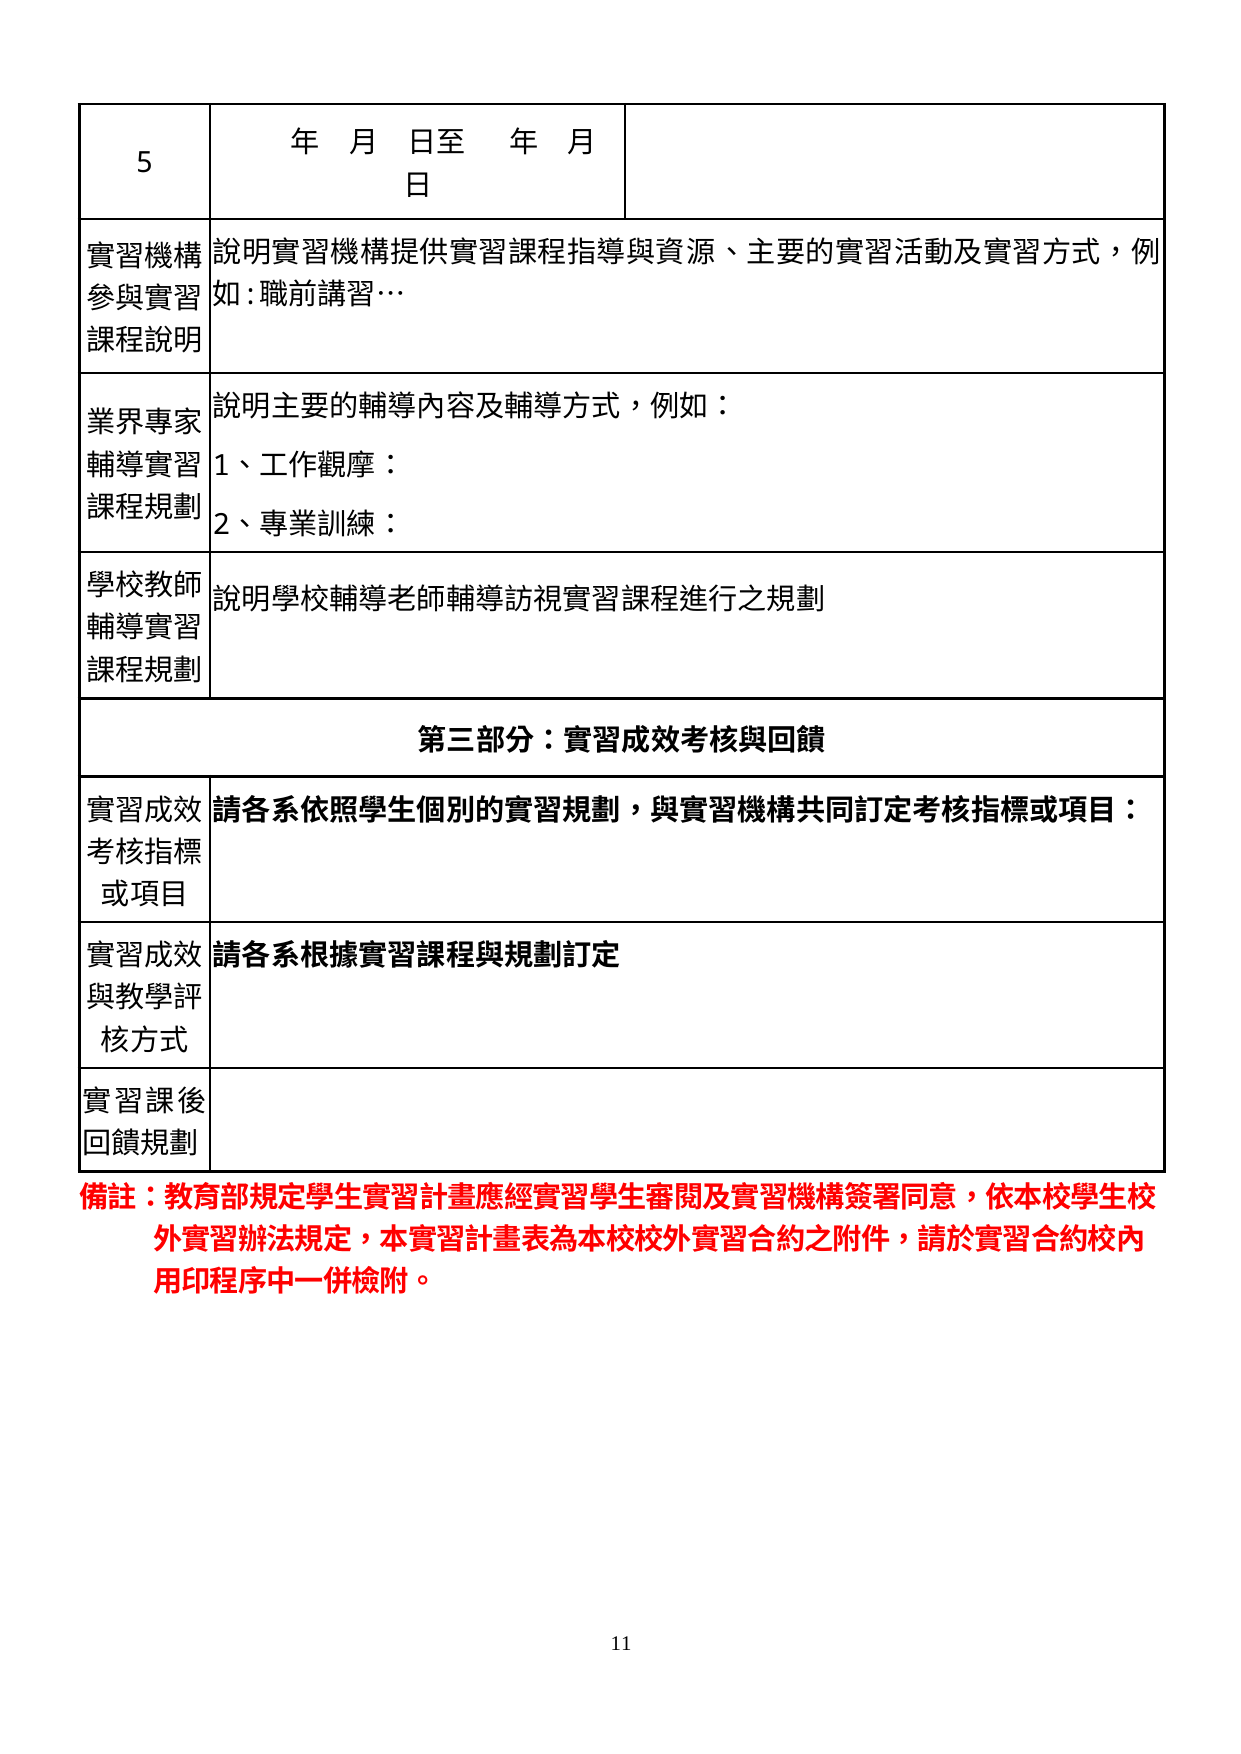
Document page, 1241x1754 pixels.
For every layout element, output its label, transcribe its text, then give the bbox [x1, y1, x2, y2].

table_cell [211, 1069, 1163, 1170]
table_cell 請各系依照學生個別的實習規劃，與實習機構共同訂定考核指標或項目： [211, 778, 1163, 921]
table_cell 實習成效與教學評核方式 [81, 923, 209, 1067]
table_cell 學校教師輔導實習課程規劃 [81, 553, 209, 697]
table_cell 5 [81, 105, 209, 218]
table_cell 實習課後回饋規劃 [81, 1069, 209, 1170]
table_cell 實習成效考核指標或項目 [81, 778, 209, 921]
text 備註：教育部規定學生實習計畫應經實習學生審閱及實習機構簽署同意，依本校學生校外實習辦法規定，本實習計畫表為本校校外實習合約之附件，請於實習合約校內用印程序中一併檢附。 [79, 1173, 1163, 1300]
table_cell 第三部分：實習成效考核與回饋 [81, 700, 1163, 774]
table_cell 年 月 日至 年 月 日 [211, 105, 624, 218]
table_cell 說明學校輔導老師輔導訪視實習課程進行之規劃 [211, 553, 1163, 697]
table_cell 實習機構參與實習課程說明 [81, 220, 209, 372]
table_cell [626, 105, 1163, 218]
table_cell 說明主要的輔導內容及輔導方式，例如： 1、工作觀摩： 2、專業訓練： [211, 374, 1163, 551]
table_cell 說明實習機構提供實習課程指導與資源、主要的實習活動及實習方式，例如:職前講習… [211, 220, 1163, 372]
table_cell 業界專家輔導實習課程規劃 [81, 374, 209, 551]
table_cell 請各系根據實習課程與規劃訂定 [211, 923, 1163, 1067]
